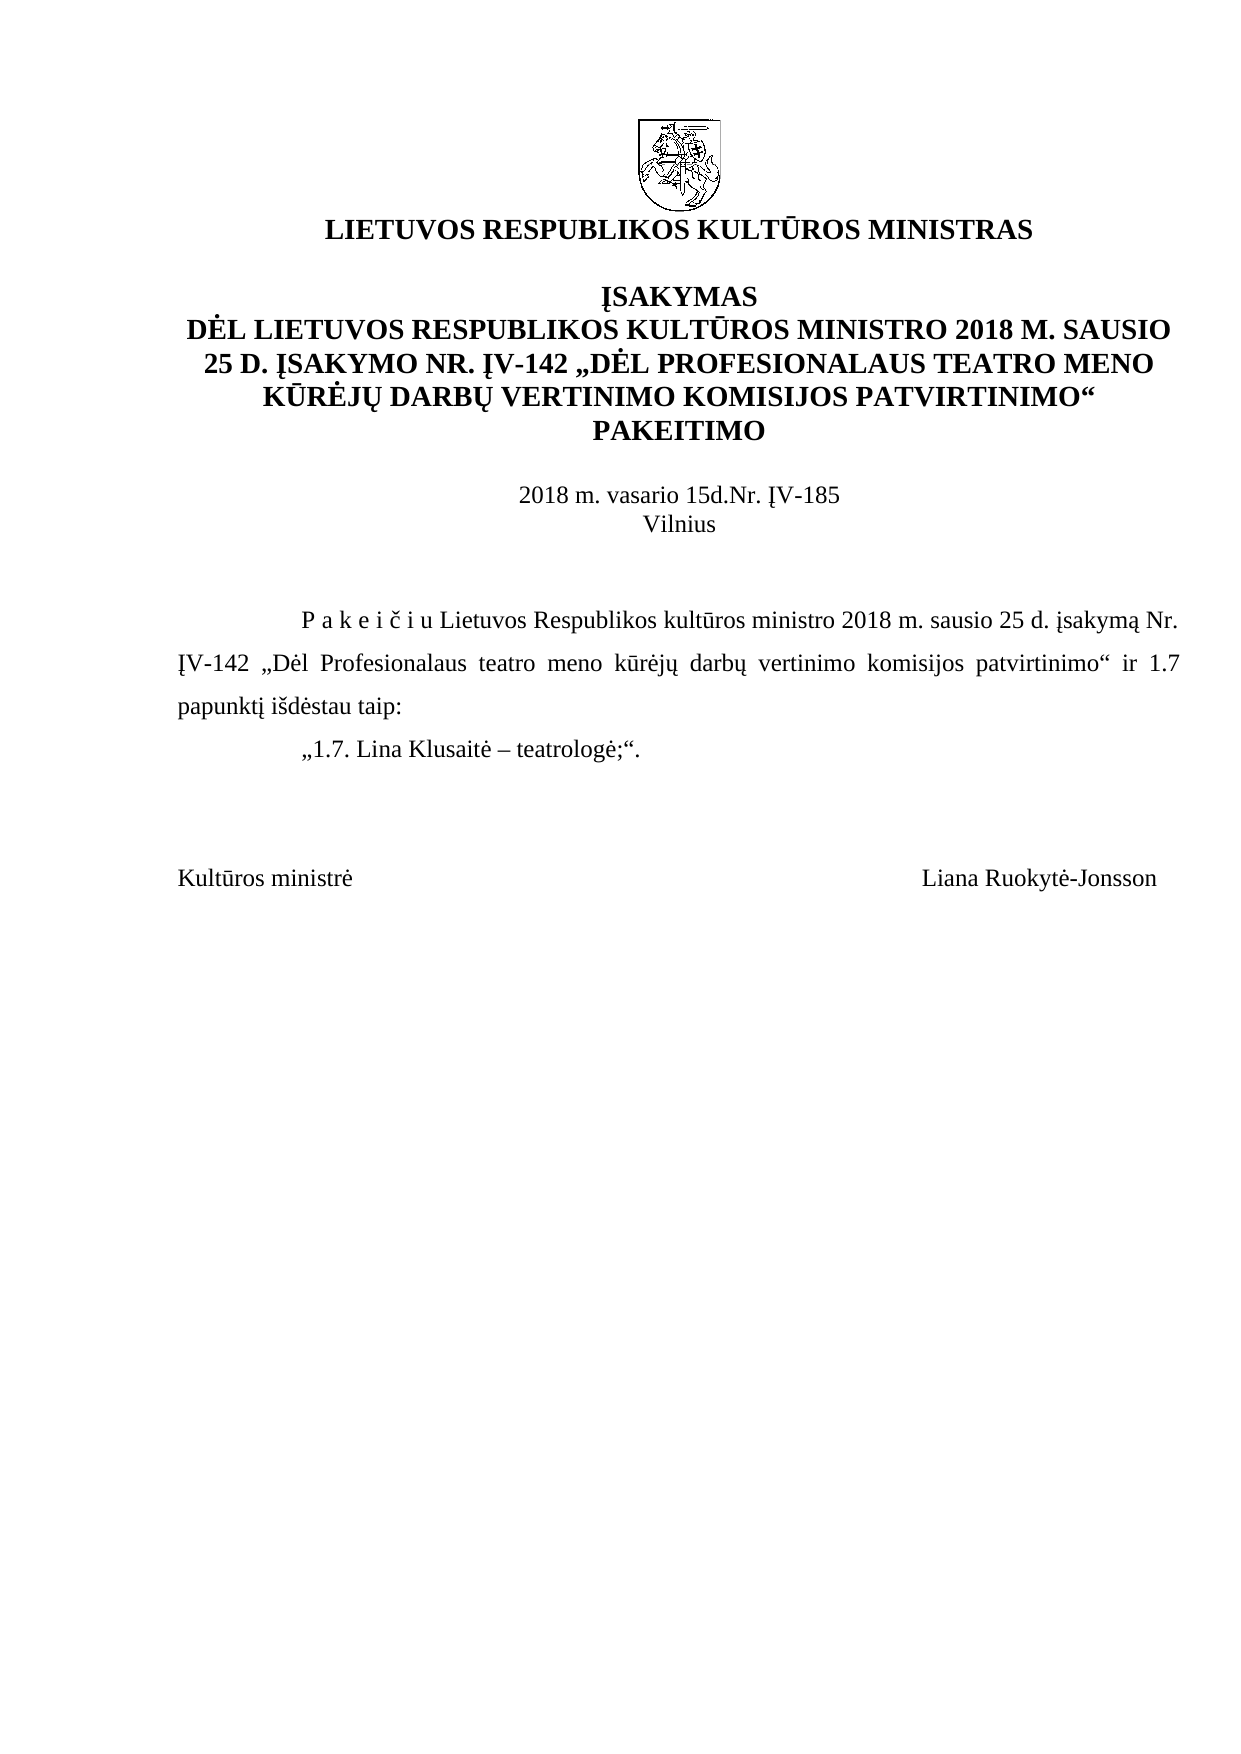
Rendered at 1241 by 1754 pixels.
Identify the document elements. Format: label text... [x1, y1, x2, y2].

text Kultūros ministrė Liana Ruokytė-Jonsson [177, 863, 1181, 892]
text Vilnius [177, 509, 1181, 538]
text DĖL LIETUVOS RESPUBLIKOS KULTŪROS MINISTRO 2018 m. sausio 25 d. įsakymO Nr. ĮV-142 „Dėl profesionalaus teatro meno kūrėjų darbų vertinimo komisijos patvirtinimo“ PAKEITIMO [177, 312, 1181, 447]
text LIETUVOS RESPUBLIKOS KULTŪROS MINISTRAS [177, 212, 1181, 245]
text ĮSAKYMAS [177, 279, 1181, 312]
text P a k e i č i u Lietuvos Respublikos kultūros ministro 2018 m. sausio 25 d. įsakymą Nr. ĮV-142 „Dėl Profesionalaus teatro meno kūrėjų darbų vertinimo komisijos patvirtinimo“ ir 1.7 papunktį išdėstau taip: [177, 605, 1181, 720]
text 2018 m. vasario 15d.Nr. ĮV-185 [177, 480, 1181, 509]
text „1.7. Lina Klusaitė – teatrologė;“. [301, 734, 1181, 763]
